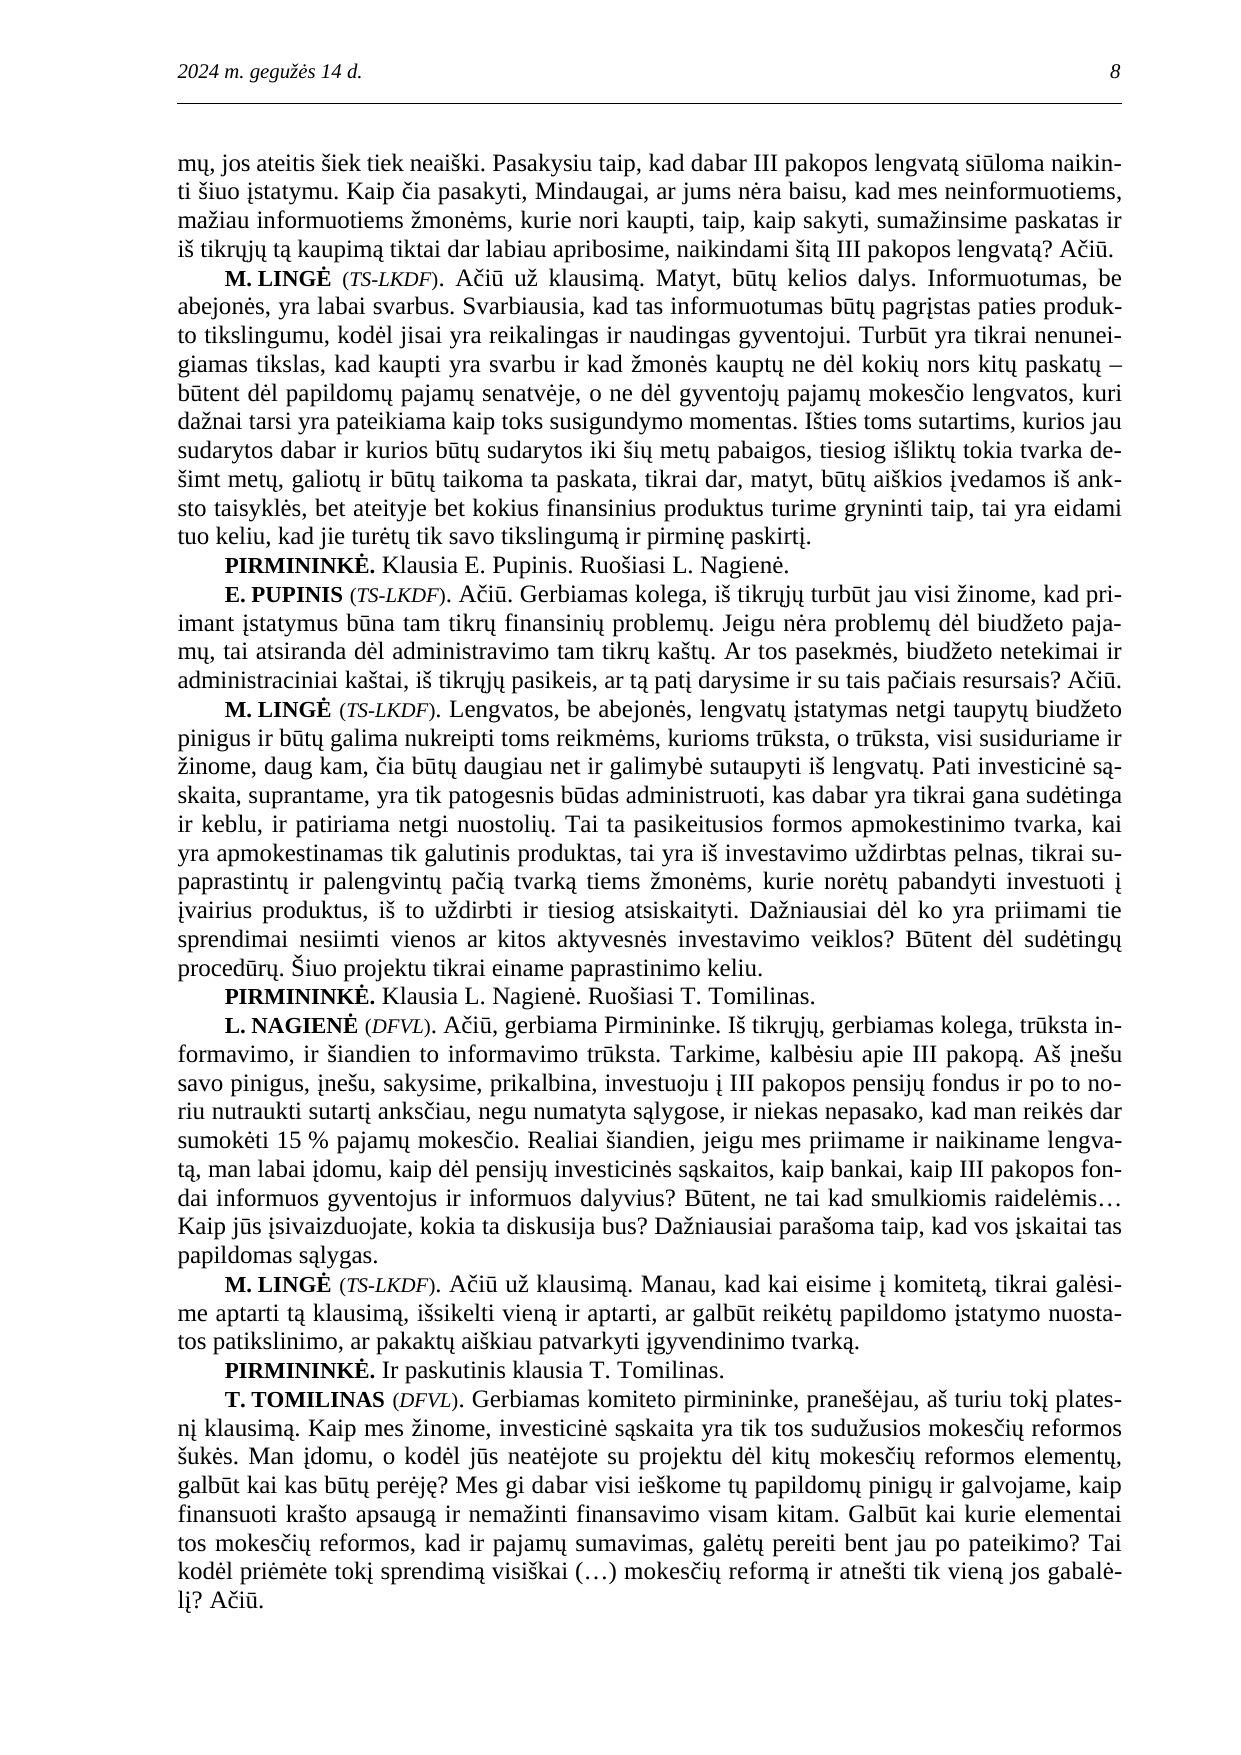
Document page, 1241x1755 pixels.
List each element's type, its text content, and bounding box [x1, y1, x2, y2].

text mų, jos at­ei­tis šiek tiek ne­aiš­ki. Pa­sa­ky­siu taip, kad da­bar III pa­ko­pos leng­va­tą siū­lo­ma nai­kin­ti šiuo įsta­ty­mu. Kaip čia pa­sa­ky­ti, Min­dau­gai, ar jums nė­ra bai­su, kad mes ne­in­for­muo­tiems, ma­žiau in­for­muo­tiems žmo­nėms, ku­rie no­ri kaup­ti, taip, kaip sa­ky­ti, su­ma­žin­si­me pa­ska­tas ir iš tik­rų­jų tą kau­pi­mą tik­tai dar la­biau ap­ri­bo­si­me, nai­kin­da­mi ši­tą III pa­ko­pos leng­va­tą? Ačiū. [177, 148, 1122, 263]
text M. LINGĖ (TS-LKDF). Ačiū už klau­si­mą. Ma­nau, kad kai ei­si­me į ko­mi­te­tą, tik­rai ga­lė­si­me ap­tar­ti tą klau­si­mą, iš­si­kel­ti vie­ną ir ap­tar­ti, ar gal­būt rei­kė­tų pa­pil­do­mo įsta­ty­mo nuo­sta­tos pa­tiks­li­ni­mo, ar pa­kak­tų aiš­kiau pa­tvar­ky­ti įgy­ven­di­ni­mo tvar­ką. [177, 1269, 1122, 1355]
text M. LINGĖ (TS-LKDF). Leng­va­tos, be abe­jo­nės, leng­va­tų įsta­ty­mas net­gi tau­py­tų biu­dže­to pi­ni­gus ir bū­tų ga­li­ma nu­kreip­ti toms reik­mėms, ku­rioms trūks­ta, o trūks­ta, vi­si su­si­du­ria­me ir ži­no­me, daug kam, čia bū­tų dau­giau net ir ga­li­my­bė su­tau­py­ti iš leng­va­tų. Pa­ti in­ves­ti­ci­nė są­skai­ta, su­pran­ta­me, yra tik pa­to­ges­nis bū­das ad­mi­nist­ruo­ti, kas da­bar yra tik­rai ga­na su­dė­tin­ga ir keb­lu, ir pa­ti­ria­ma net­gi nuos­to­lių. Tai ta pa­si­kei­tu­sios for­mos ap­mo­kes­ti­ni­mo tvar­ka, kai yra ap­mo­kes­ti­na­mas tik ga­lu­ti­nis pro­duk­tas, tai yra iš in­ves­ta­vi­mo už­dirb­tas pel­nas, tik­rai su­pap­ras­tin­tų ir pa­leng­vin­tų pa­čią tvar­ką tiems žmo­nėms, ku­rie no­rė­tų pa­ban­dy­ti in­ves­tuo­ti į įvai­rius pro­duk­tus, iš to už­dirb­ti ir tie­siog at­si­skai­ty­ti. Daž­niau­siai dėl ko yra pri­ima­mi tie spren­di­mai ne­si­im­ti vie­nos ar ki­tos ak­ty­ves­nės in­ves­ta­vi­mo veik­los? Bū­tent dėl su­dė­tin­gų pro­ce­dū­rų. Šiuo pro­jek­tu tik­rai ei­na­me pa­pras­ti­ni­mo ke­liu. [177, 694, 1122, 981]
text T. TOMILINAS (DFVL). Ger­bia­mas ko­mi­te­to pir­mi­nin­ke, pra­ne­šė­jau, aš tu­riu to­kį pla­tes­nį klau­si­mą. Kaip mes ži­no­me, in­ves­ti­ci­nė są­skai­ta yra tik tos su­du­žu­sios mo­kes­čių re­for­mos šu­kės. Man įdo­mu, o ko­dėl jūs ne­at­ėjo­te su pro­jek­tu dėl ki­tų mo­kes­čių re­for­mos ele­men­tų, gal­būt kai kas bū­tų per­ėję? Mes gi da­bar vi­si ieš­ko­me tų pa­pil­do­mų pi­ni­gų ir gal­vo­ja­me, kaip fi­nan­suo­ti kraš­to ap­sau­gą ir ne­ma­žin­ti fi­nan­sa­vi­mo vi­sam ki­tam. Gal­būt kai ku­rie ele­men­tai tos mo­kes­čių re­for­mos, kad ir pa­ja­mų su­ma­vi­mas, ga­lė­tų per­ei­ti bent jau po pa­tei­ki­mo? Tai ko­dėl pri­ėmė­te to­kį spren­di­mą vi­siš­kai (…) mo­kes­čių re­for­mą ir at­neš­ti tik vie­ną jos ga­ba­lė­lį? Ačiū. [177, 1384, 1122, 1614]
text PIRMININKĖ. Klau­sia L. Na­gie­nė. Ruo­šia­si T. To­mi­li­nas. [177, 981, 1122, 1010]
text M. LINGĖ (TS-LKDF). Ačiū už klau­si­mą. Ma­tyt, bū­tų ke­lios da­lys. In­for­muo­tu­mas, be abe­jo­nės, yra la­bai svar­bus. Svar­biau­sia, kad tas in­for­muo­tu­mas bū­tų pa­grįs­tas pa­ties pro­duk­to tiks­lin­gu­mu, ko­dėl ji­sai yra rei­ka­lin­gas ir nau­din­gas gy­ven­to­jui. Tur­būt yra tik­rai ne­nu­nei­gia­mas tiks­las, kad kaup­ti yra svar­bu ir kad žmo­nės kaup­tų ne dėl ko­kių nors ki­tų pa­ska­tų – bū­tent dėl pa­pil­do­mų pa­ja­mų se­nat­vė­je, o ne dėl gy­ven­to­jų pa­ja­mų mo­kes­čio leng­va­tos, ku­ri daž­nai tar­si yra pa­tei­kia­ma kaip toks su­si­gun­dy­mo mo­men­tas. Iš­ties toms su­tar­tims, ku­rios jau su­da­ry­tos da­bar ir ku­rios bū­tų su­da­ry­tos iki šių me­tų pa­bai­gos, tie­siog iš­lik­tų to­kia tvar­ka de­šimt me­tų, ga­lio­tų ir bū­tų tai­ko­ma ta pa­ska­ta, tik­rai dar, ma­tyt, bū­tų aiš­kios įve­da­mos iš ank­sto tai­syk­lės, bet at­ei­ty­je bet ko­kius fi­nan­si­nius pro­duk­tus tu­ri­me gry­nin­ti taip, tai yra ei­da­mi tuo ke­liu, kad jie tu­rė­tų tik sa­vo tiks­lin­gu­mą ir pir­mi­nę pa­skir­tį. [177, 263, 1122, 550]
text PIRMININKĖ. Klau­sia E. Pu­pi­nis. Ruo­šia­si L. Na­gie­nė. [177, 550, 1122, 579]
text PIRMININKĖ. Ir pas­ku­ti­nis klau­sia T. To­mi­li­nas. [177, 1355, 1122, 1384]
text E. PUPINIS (TS-LKDF). Ačiū. Ger­bia­mas ko­le­ga, iš tik­rų­jų tur­būt jau vi­si ži­no­me, kad pri­imant įsta­ty­mus bū­na tam tik­rų fi­nan­si­nių pro­ble­mų. Jei­gu nė­ra pro­ble­mų dėl biu­dže­to pa­ja­mų, tai at­si­ran­da dėl ad­mi­nist­ra­vi­mo tam tik­rų kaš­tų. Ar tos pa­sek­mės, biu­dže­to ne­te­ki­mai ir ad­mi­nist­ra­ci­niai kaš­tai, iš tik­rų­jų pa­si­keis, ar tą pa­tį da­ry­si­me ir su tais pa­čiais re­sur­sais? Ačiū. [177, 579, 1122, 694]
text L. NAGIENĖ (DFVL). Ačiū, ger­bia­ma Pir­mi­nin­ke. Iš tik­rų­jų, ger­bia­mas ko­le­ga, trūks­ta in­for­ma­vi­mo, ir šian­dien to in­for­ma­vi­mo trūks­ta. Tar­ki­me, kal­bė­siu apie III pa­ko­pą. Aš įne­šu sa­vo pi­ni­gus, įne­šu, sa­ky­si­me, pri­kal­bi­na, in­ves­tuo­ju į III pa­ko­pos pen­si­jų fon­dus ir po to no­riu nu­trauk­ti su­tar­tį anks­čiau, ne­gu nu­ma­ty­ta są­ly­go­se, ir nie­kas ne­pa­sa­ko, kad man rei­kės dar su­mo­kė­ti 15 % pa­ja­mų mo­kes­čio. Re­a­liai šian­dien, jei­gu mes pri­ima­me ir nai­ki­na­me leng­va­tą, man la­bai įdo­mu, kaip dėl pen­si­jų in­ves­ti­ci­nės są­skai­tos, kaip ban­kai, kaip III pa­ko­pos fon­dai in­for­muos gy­ven­to­jus ir in­for­muos da­ly­vius? Bū­tent, ne tai kad smul­kio­mis rai­de­lė­mis… Kaip jūs įsi­vaiz­duo­ja­te, ko­kia ta dis­ku­si­ja bus? Daž­niau­siai pa­ra­šo­ma taip, kad vos įskai­tai tas pa­pil­do­mas są­ly­gas. [177, 1010, 1122, 1269]
